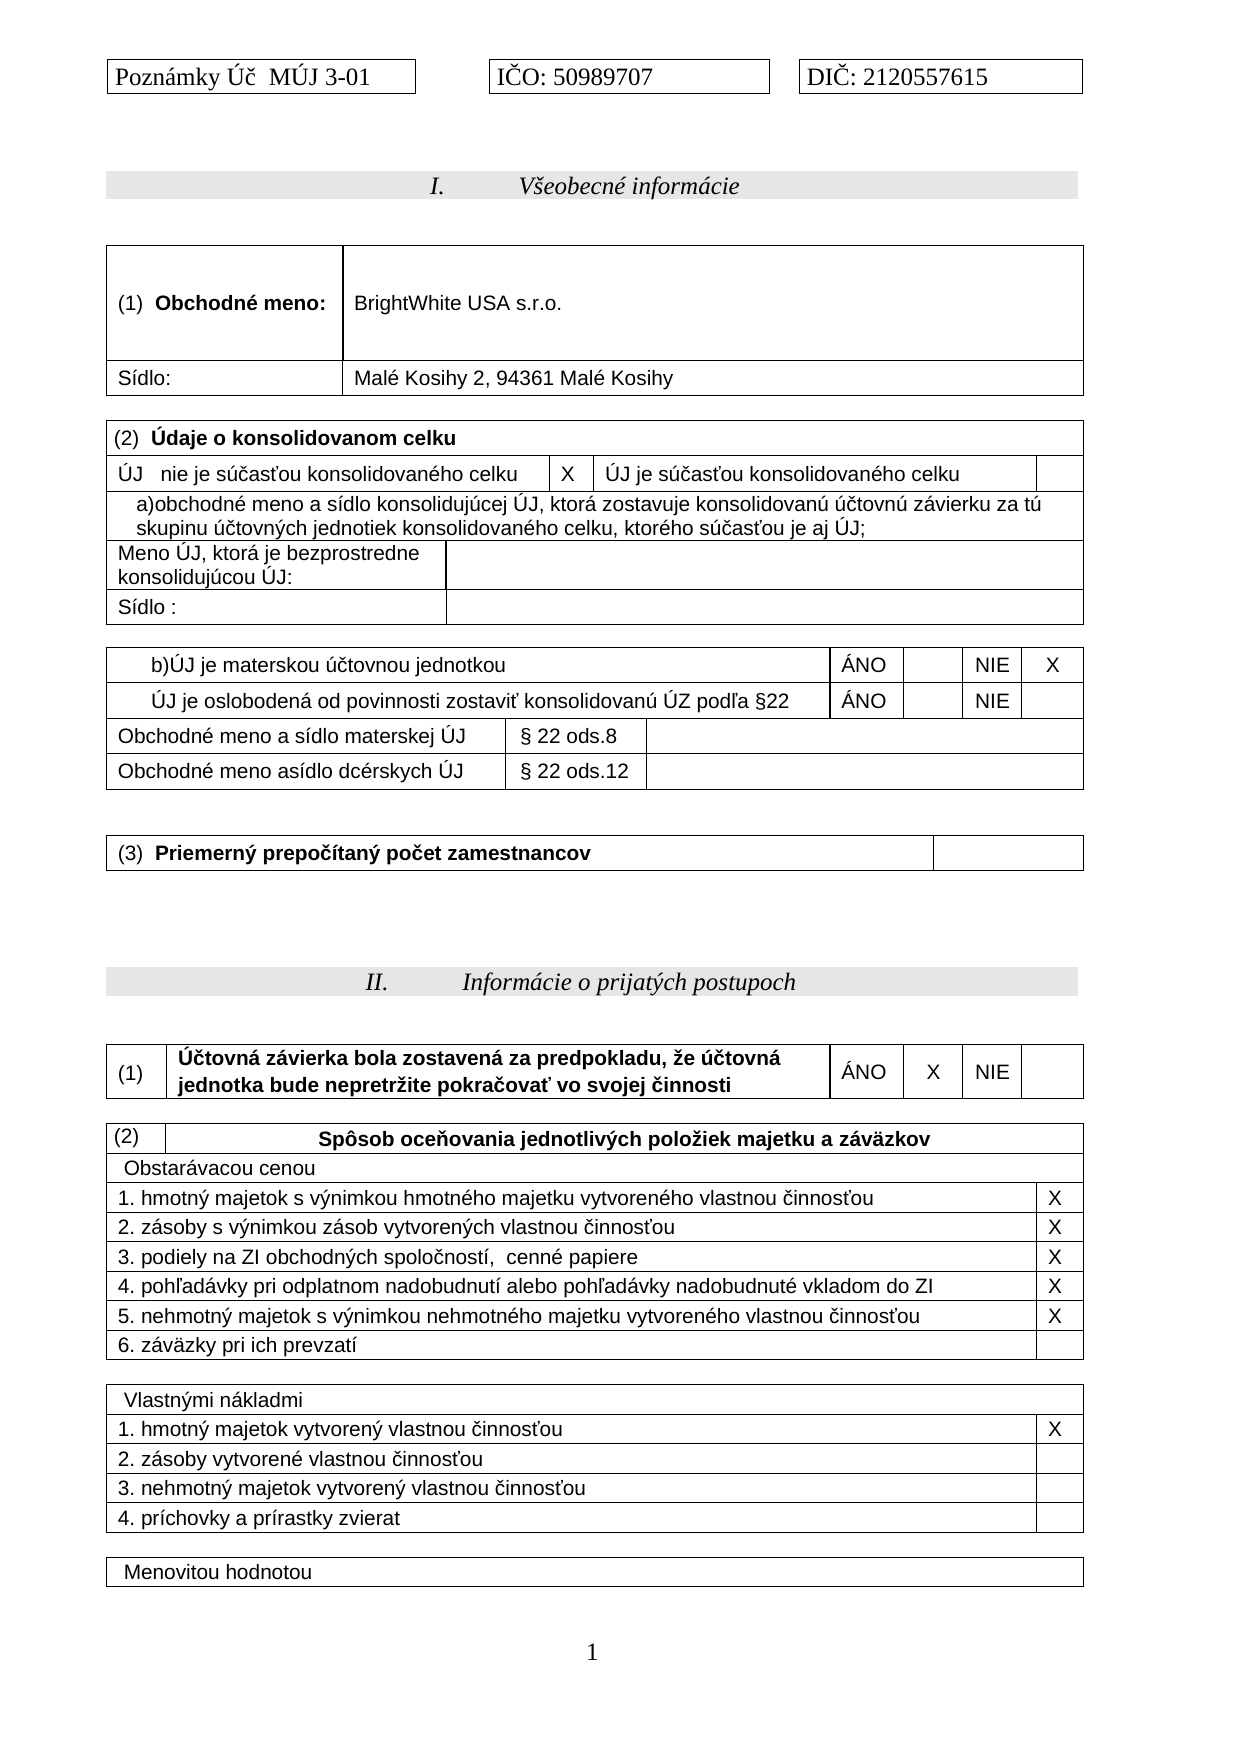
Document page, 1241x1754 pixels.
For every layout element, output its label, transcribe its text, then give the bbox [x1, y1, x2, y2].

table_header [107, 1124, 165, 1153]
table_header X [904, 1045, 962, 1098]
table_cell [1037, 1474, 1083, 1502]
table_header [934, 836, 1083, 870]
table_cell [447, 590, 1083, 624]
table_cell 2. zásoby s výnimkou zásob vytvorených vlastnou činnosťou [107, 1213, 1036, 1241]
table_header Spôsob oceňovania jednotlivých položiek majetku a záväzkov [166, 1124, 1083, 1153]
table_cell [647, 719, 1083, 753]
table_cell 1. hmotný majetok s výnimkou hmotného majetku vytvoreného vlastnou činnosťou [107, 1183, 1036, 1212]
table_cell [1037, 1331, 1083, 1359]
table_cell ÁNO [831, 683, 903, 718]
table_header BrightWhite USA s.r.o. [344, 246, 1083, 359]
table_cell 6. záväzky pri ich prevzatí [107, 1331, 1036, 1359]
table_header [107, 1045, 166, 1098]
table_header Menovitou hodnotou [107, 1558, 1083, 1586]
table_cell [1037, 1444, 1083, 1473]
table_cell NIE [963, 683, 1021, 718]
table_cell [904, 683, 962, 718]
table_cell X [1037, 1183, 1083, 1212]
table_header Priemerný prepočítaný počet zamestnancov [107, 836, 933, 870]
table_cell Obstarávacou cenou [107, 1154, 1083, 1182]
table_cell X [1037, 1301, 1083, 1330]
table_cell [1037, 456, 1083, 491]
table_header Účtovná závierka bola zostavená za predpokladu, že účtovná jednotka bude nepretržite pokračovať vo svojej činnosti [167, 1045, 829, 1098]
table_cell [447, 541, 1083, 589]
table_cell [1022, 683, 1083, 718]
table_header Údaje o konsolidovanom celku [107, 421, 1083, 455]
table_cell X [550, 456, 593, 491]
table_cell 4. pohľadávky pri odplatnom nadobudnutí alebo pohľadávky nadobudnuté vkladom do ZI [107, 1272, 1036, 1300]
list Informácie o prijatých postupoch [106, 967, 1078, 996]
table_cell Obchodné meno asídlo dcérskych ÚJ [107, 754, 505, 788]
table_header [904, 648, 962, 682]
table_cell § 22 ods.8 [506, 719, 646, 753]
table_cell [647, 754, 1083, 788]
table_cell [1037, 1503, 1083, 1532]
list Všeobecné informácie [106, 171, 1078, 199]
table_cell ÚJ je súčasťou konsolidovaného celku [594, 456, 1036, 491]
table_cell Sídlo : [107, 590, 446, 624]
table_cell Obchodné meno a sídlo materskej ÚJ [107, 719, 505, 753]
table_cell X [1037, 1242, 1083, 1271]
table_cell Sídlo: [107, 361, 342, 395]
table_header [1022, 1045, 1083, 1098]
table_cell 2. zásoby vytvorené vlastnou činnosťou [107, 1444, 1036, 1473]
table_cell § 22 ods.12 [506, 754, 646, 788]
table_header Obchodné meno: [107, 246, 342, 359]
table_cell 5. nehmotný majetok s výnimkou nehmotného majetku vytvoreného vlastnou činnosťou [107, 1301, 1036, 1330]
table_cell ÚJ je oslobodená od povinnosti zostaviť konsolidovanú ÚZ podľa §22 [107, 683, 829, 718]
table_cell 3. nehmotný majetok vytvorený vlastnou činnosťou [107, 1474, 1036, 1502]
table_header NIE [963, 648, 1021, 682]
table_cell Meno ÚJ, ktorá je bezprostredne konsolidujúcou ÚJ: [107, 541, 445, 589]
table_cell X [1037, 1272, 1083, 1300]
table_header ÁNO [831, 648, 903, 682]
table_header NIE [963, 1045, 1021, 1098]
table_cell ÚJ nie je súčasťou konsolidovaného celku [107, 456, 549, 491]
table_header ÁNO [831, 1045, 903, 1098]
table_cell X [1037, 1213, 1083, 1241]
table_cell 3. podiely na ZI obchodných spoločností, cenné papiere [107, 1242, 1036, 1271]
table_cell 4. príchovky a prírastky zvierat [107, 1503, 1036, 1532]
table_cell X [1037, 1415, 1083, 1443]
table_header Vlastnými nákladmi [107, 1385, 1083, 1414]
table_cell a)obchodné meno a sídlo konsolidujúcej ÚJ, ktorá zostavuje konsolidovanú účtovnú závierku za tú skupinu účtovných jednotiek konsolidovaného celku, ktorého súčasťou je aj ÚJ; [107, 492, 1083, 540]
table_cell Malé Kosihy 2, 94361 Malé Kosihy [343, 361, 1083, 395]
table_cell 1. hmotný majetok vytvorený vlastnou činnosťou [107, 1415, 1036, 1443]
table_header b)ÚJ je materskou účtovnou jednotkou [107, 648, 829, 682]
table_header X [1022, 648, 1083, 682]
